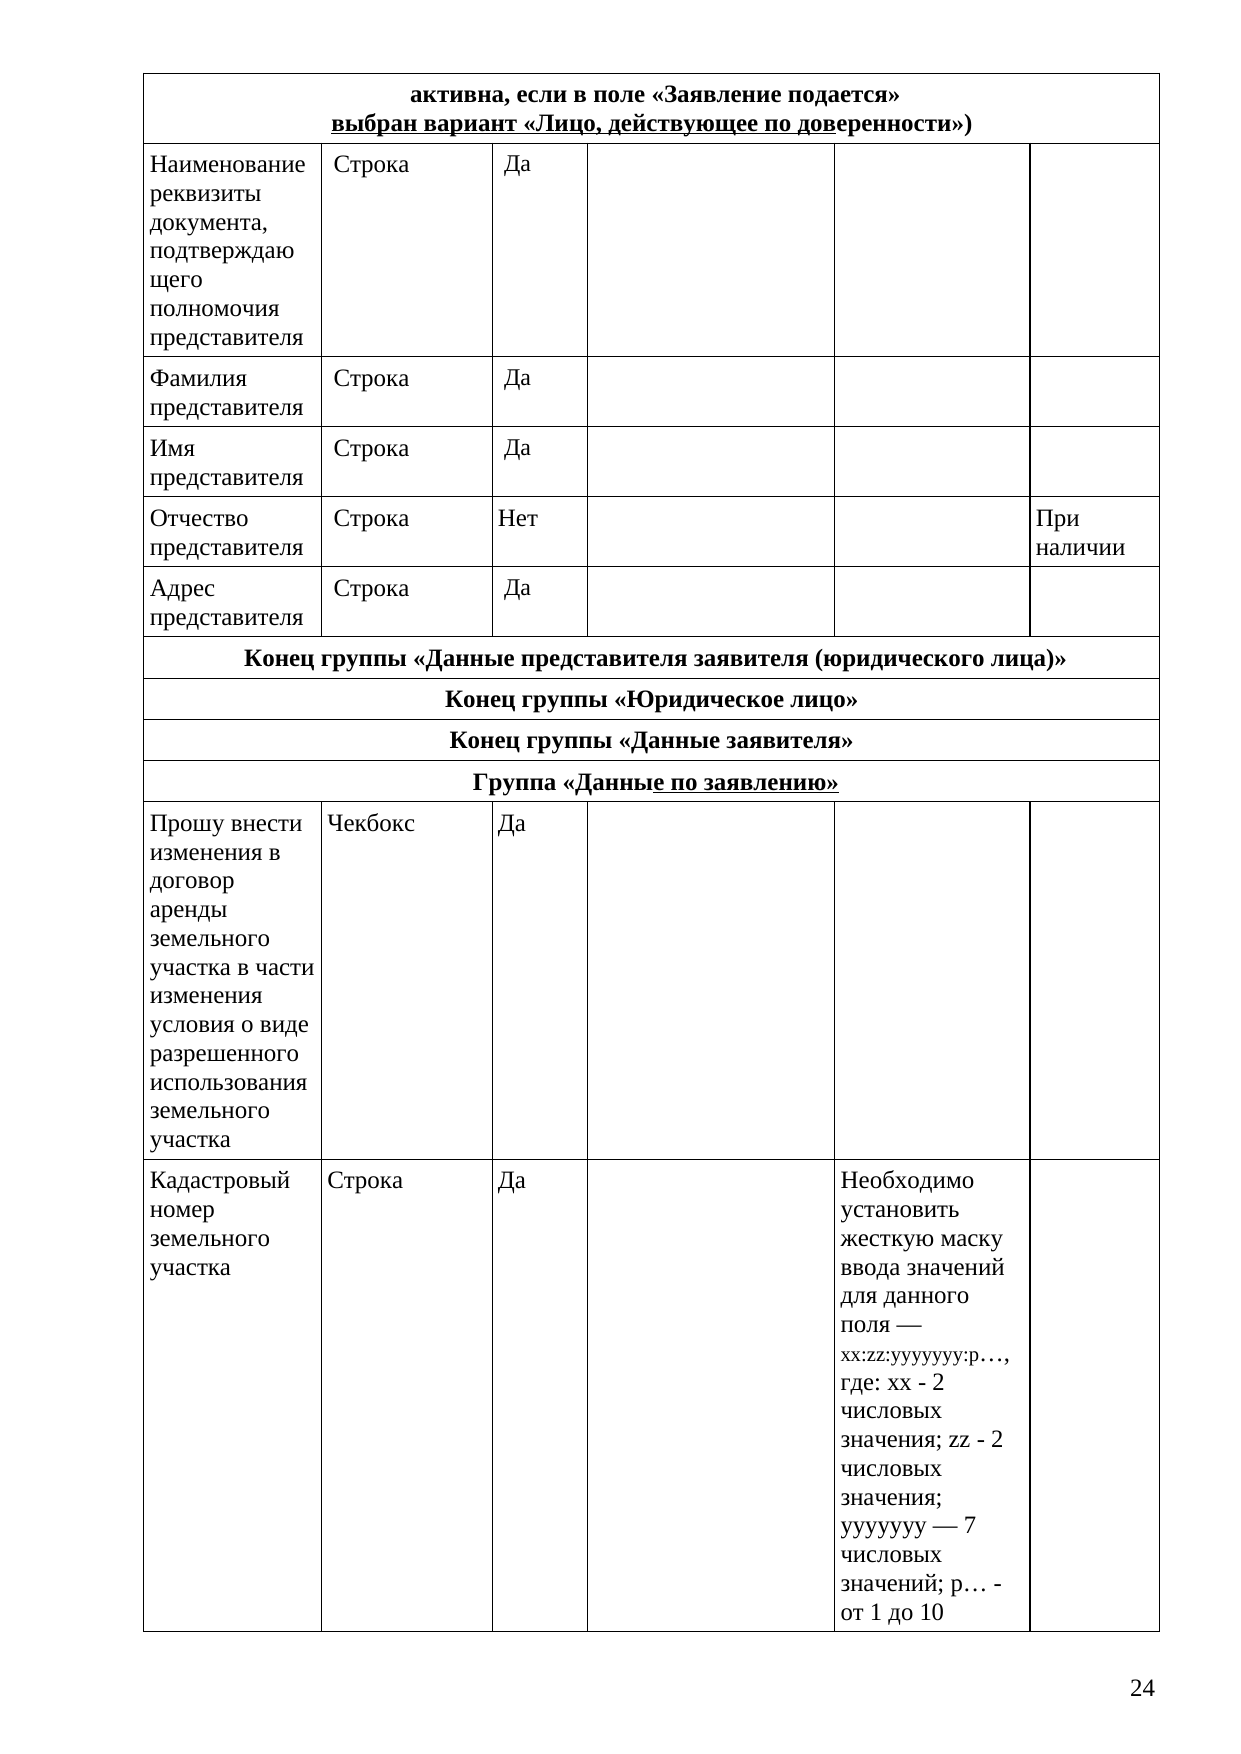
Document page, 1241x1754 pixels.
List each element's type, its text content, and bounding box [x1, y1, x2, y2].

table_cell [1031, 427, 1159, 496]
table_cell [588, 144, 834, 356]
table_cell Строка [322, 144, 492, 356]
table_cell [588, 802, 834, 1159]
table_cell Строка [322, 1160, 492, 1631]
table_cell [1031, 357, 1159, 426]
table_cell [835, 427, 1029, 496]
table_cell Строка [322, 567, 492, 636]
table_cell Да [493, 1160, 587, 1631]
table_cell [835, 497, 1029, 566]
table_cell Имя представителя [144, 427, 321, 496]
table_cell Отчество представителя [144, 497, 321, 566]
table_cell [588, 427, 834, 496]
table_cell Да [493, 802, 587, 1159]
table_cell Строка [322, 427, 492, 496]
table_cell активна, если в поле «Заявление подается» выбран вариант «Лицо, действующее по доверенности») [144, 74, 1159, 142]
table_cell [835, 802, 1029, 1159]
table_cell Чекбокс [322, 802, 492, 1159]
table_cell [588, 1160, 834, 1631]
table_cell Конец группы «Данные заявителя» [144, 720, 1159, 760]
table_cell [1031, 1160, 1159, 1631]
table_cell Наименование реквизиты документа, подтверждаю щего полномочия представителя [144, 144, 321, 356]
table_cell Группа «Данные по заявлению» [144, 761, 1159, 801]
table_cell [1031, 802, 1159, 1159]
table_cell [835, 567, 1029, 636]
table_cell Необходимо установить жесткую маску ввода значений для данного поля — xx:zz:yyyyyyy:p…, где: xx - 2 числовых значения; zz - 2 числовых значения; yyyyyyy — 7 числовых значений; p… - от 1 до 10 [835, 1160, 1029, 1631]
table_cell [1031, 144, 1159, 356]
table_cell Строка [322, 357, 492, 426]
table_cell Конец группы «Юридическое лицо» [144, 679, 1159, 719]
table_cell [588, 357, 834, 426]
table_cell Прошу внести изменения в договор аренды земельного участка в части изменения условия о виде разрешенного использования земельного участка [144, 802, 321, 1159]
table_cell Фамилия представителя [144, 357, 321, 426]
table_cell Да [493, 357, 587, 426]
table_cell Строка [322, 497, 492, 566]
table_cell [835, 357, 1029, 426]
table_cell Нет [493, 497, 587, 566]
table_cell [1031, 567, 1159, 636]
table_cell [835, 144, 1029, 356]
table_cell Кадастровый номер земельного участка [144, 1160, 321, 1631]
table_cell Да [493, 427, 587, 496]
table_cell Да [493, 144, 587, 356]
table_cell Конец группы «Данные представителя заявителя (юридического лица)» [144, 637, 1159, 677]
table_cell При наличии [1031, 497, 1159, 566]
table_cell Да [493, 567, 587, 636]
table_cell [588, 567, 834, 636]
table_cell Адрес представителя [144, 567, 321, 636]
table_cell [588, 497, 834, 566]
